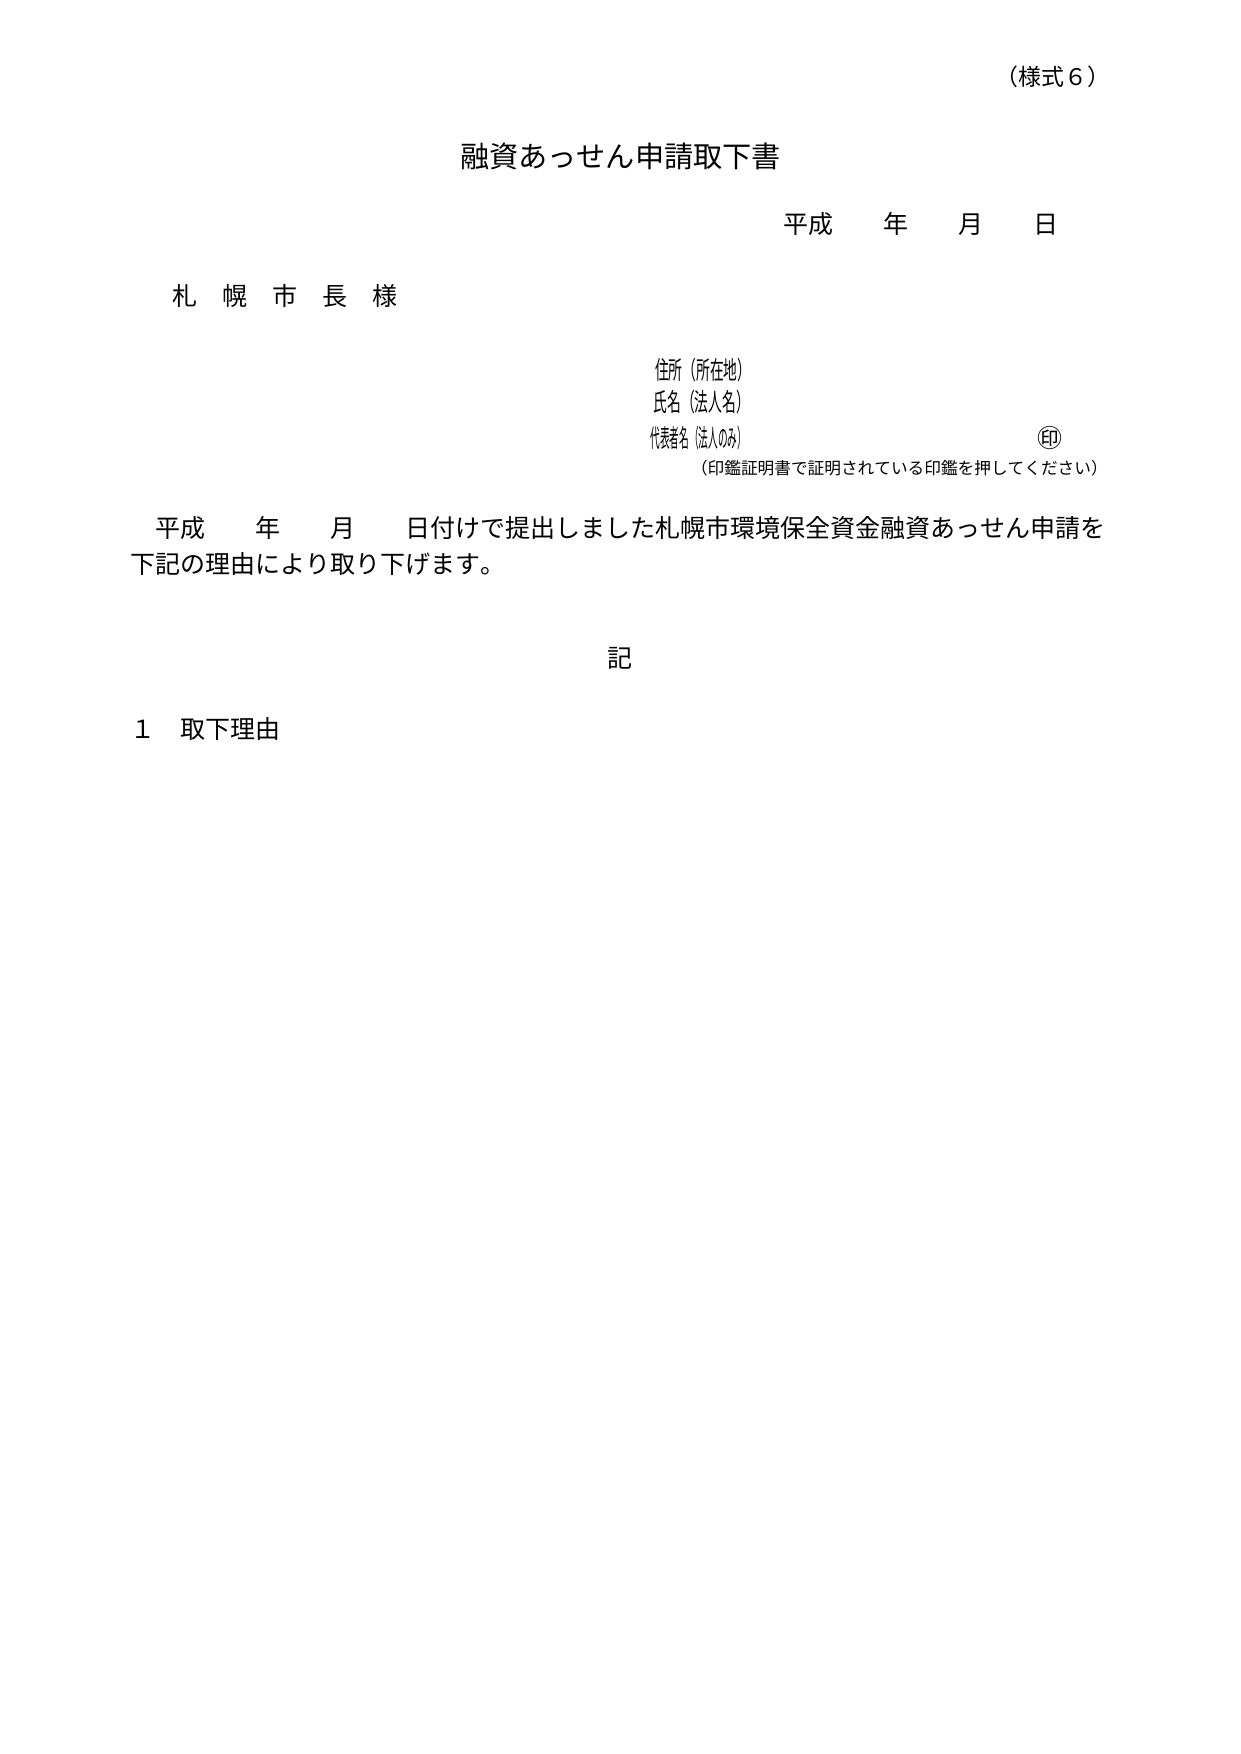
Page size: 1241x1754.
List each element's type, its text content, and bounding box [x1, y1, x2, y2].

text 記 [130, 638, 1110, 674]
text 氏名（法人名） [653, 383, 1110, 419]
text １ 取下理由 [130, 710, 1110, 746]
text 札 幌 市 長 様 [172, 276, 1110, 313]
text 平成 年 月 日 [783, 205, 1110, 241]
text 住所（所在地） [655, 365, 1110, 383]
text 下記の理由により取り下げます。 [130, 544, 1110, 581]
text 融資あっせん申請取下書 [130, 134, 1110, 176]
text 代表者名（法人のみ） ㊞ [650, 419, 1110, 455]
text （印鑑証明書で証明されている印鑑を押してください） [691, 455, 1110, 479]
text 平成 年 月 日付けで提出しました札幌市環境保全資金融資あっせん申請を [130, 508, 1110, 544]
